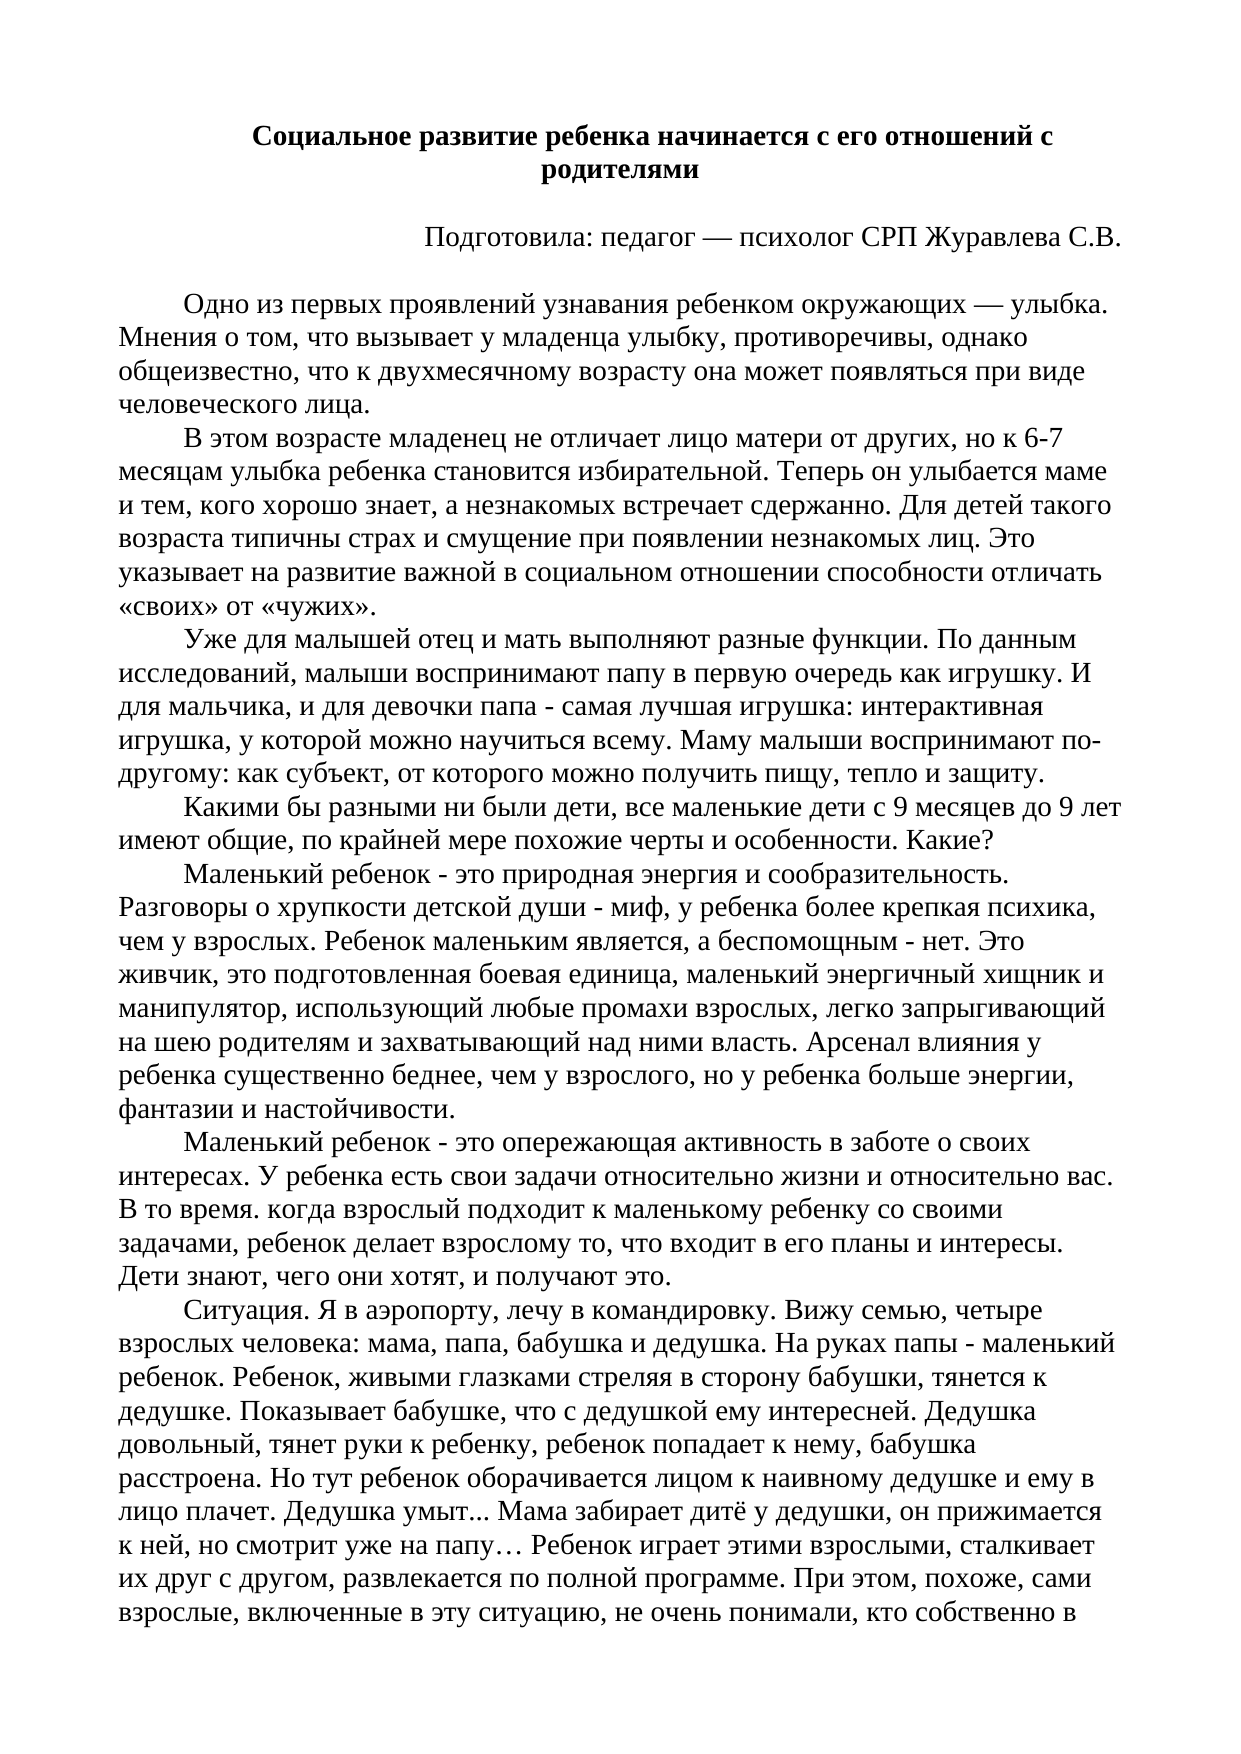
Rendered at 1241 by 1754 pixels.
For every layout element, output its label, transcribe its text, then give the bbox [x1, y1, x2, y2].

text Маленький ребенок - это опережающая активность в заботе о своих интересах. У ребенка есть свои задачи относительно жизни и относительно вас. В то время. когда взрослый подходит к маленькому ребенку со своими задачами, ребенок делает взрослому то, что входит в его планы и интересы. Дети знают, чего они хотят, и получают это. [118, 1124, 1122, 1292]
text Маленький ребенок - это природная энергия и сообразительность. Разговоры о хрупкости детской души - миф, у ребенка более крепкая психика, чем у взрослых. Ребенок маленьким является, а беспомощным - нет. Это живчик, это подготовленная боевая единица, маленький энергичный хищник и манипулятор, использующий любые промахи взрослых, легко запрыгивающий на шею родителям и захватывающий над ними власть. Арсенал влияния у ребенка существенно беднее, чем у взрослого, но у ребенка больше энергии, фантазии и настойчивости. [118, 856, 1122, 1124]
text Какими бы разными ни были дети, все маленькие дети с 9 месяцев до 9 лет имеют общие, по крайней мере похожие черты и особенности. Какие? [118, 789, 1122, 856]
text Ситуация. Я в аэропорту, лечу в командировку. Вижу семью, четыре взрослых человека: мама, папа, бабушка и дедушка. На руках папы - маленький ребенок. Ребенок, живыми глазками стреляя в сторону бабушки, тянется к дедушке. Показывает бабушке, что с дедушкой ему интересней. Дедушка довольный, тянет руки к ребенку, ребенок попадает к нему, бабушка расстроена. Но тут ребенок оборачивается лицом к наивному дедушке и ему в лицо плачет. Дедушка умыт... Мама забирает дитё у дедушки, он прижимается к ней, но смотрит уже на папу… Ребенок играет этими взрослыми, сталкивает их друг с другом, развлекается по полной программе. При этом, похоже, сами взрослые, включенные в эту ситуацию, не очень понимали, кто собственно в [118, 1292, 1122, 1627]
text Уже для малышей отец и мать выполняют разные функции. По данным исследований, малыши воспринимают папу в первую очередь как игрушку. И для мальчика, и для девочки папа - самая лучшая игрушка: интерактивная игрушка, у которой можно научиться всему. Маму малыши воспринимают по-другому: как субъект, от которого можно получить пищу, тепло и защиту. [118, 621, 1122, 789]
text Подготовила: педагог — психолог СРП Журавлева С.В. [118, 219, 1122, 252]
text Одно из первых проявлений узнавания ребенком окружающих — улыбка. Мнения о том, что вызывает у младенца улыбку, противоречивы, однако общеизвестно, что к двухмесячному возрасту она может появляться при виде человеческого лица. [118, 286, 1122, 420]
text Социальное развитие ребенка начинается с его отношений с родителями [118, 118, 1122, 185]
text В этом возрасте младенец не отличает лицо матери от других, но к 6-7 месяцам улыбка ребенка становится избирательной. Теперь он улыбается маме и тем, кого хорошо знает, а незнакомых встречает сдержанно. Для детей такого возраста типичны страх и смущение при появлении незнакомых лиц. Это указывает на развитие важной в социальном отношении способности отличать «своих» от «чужих». [118, 420, 1122, 621]
